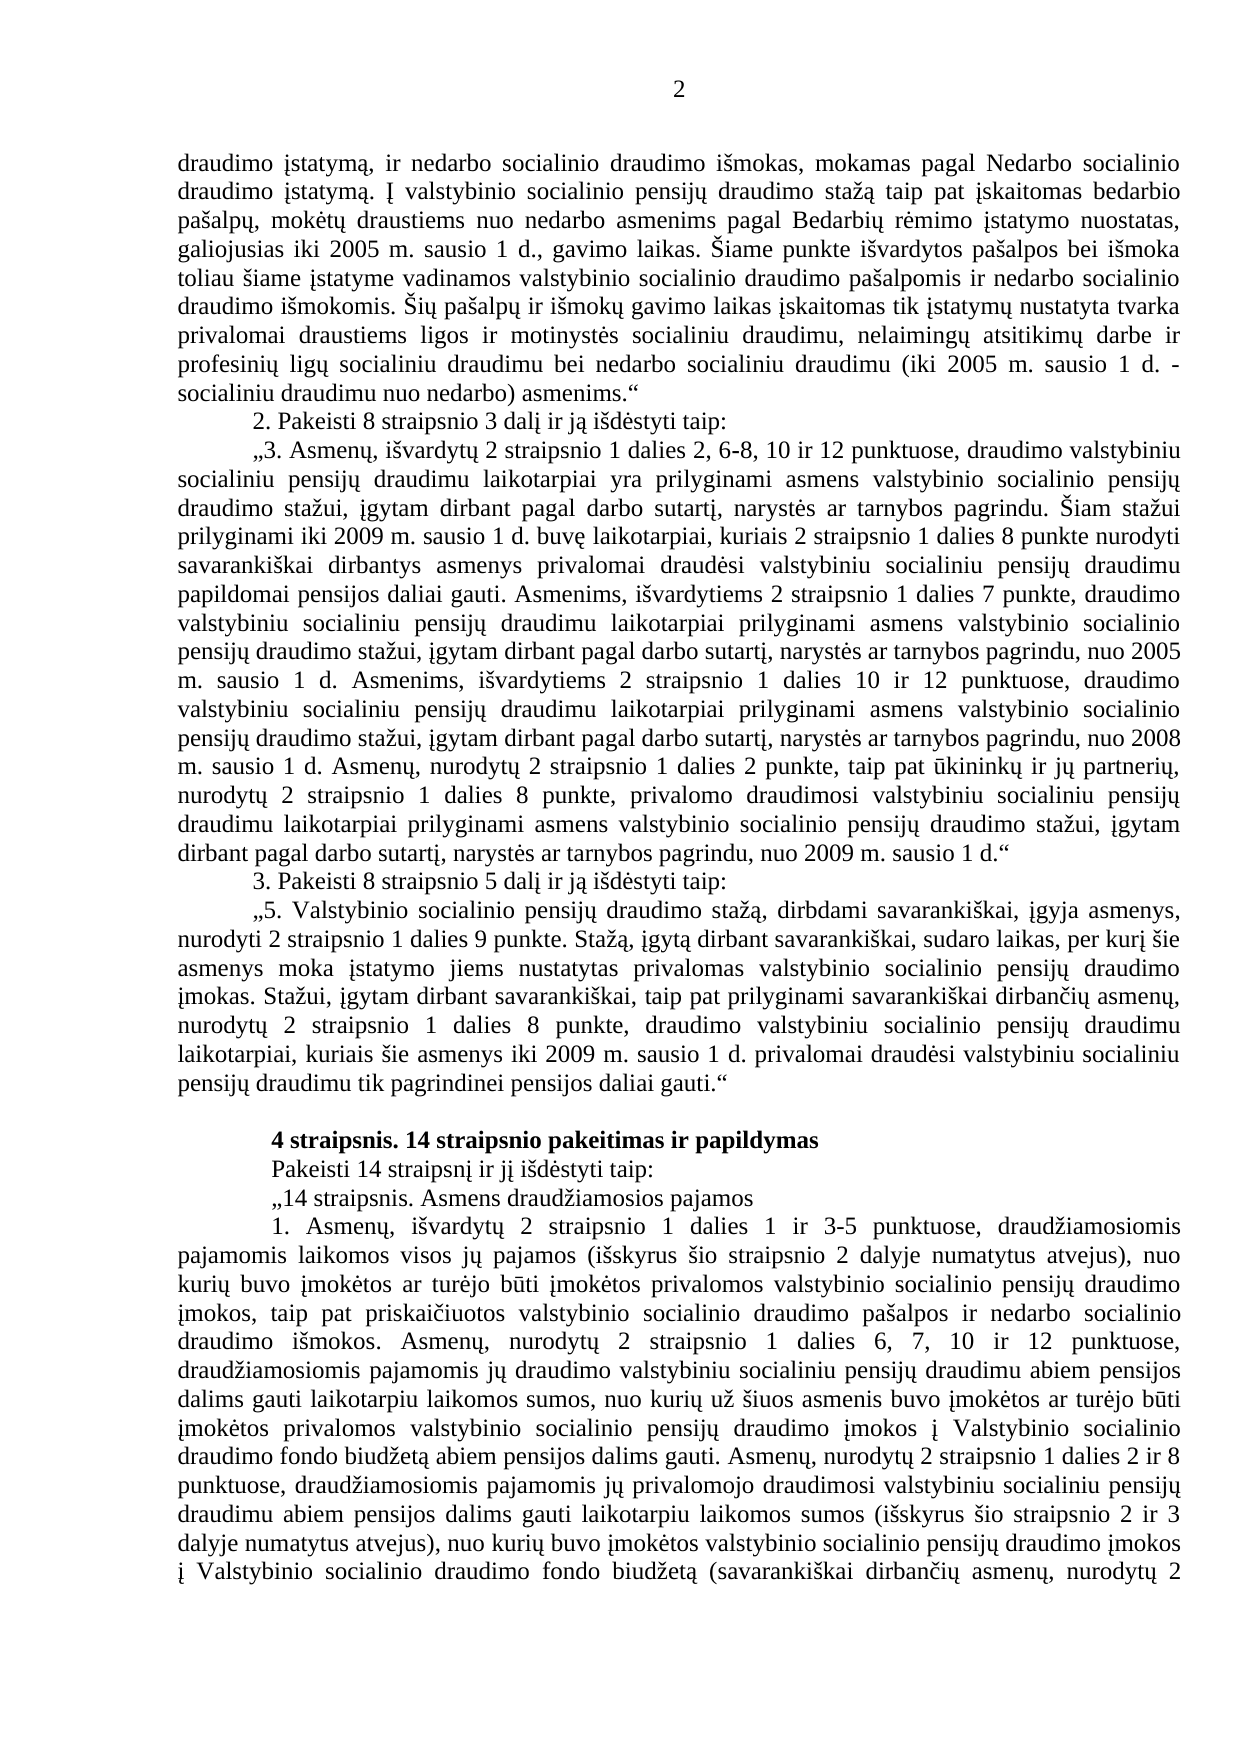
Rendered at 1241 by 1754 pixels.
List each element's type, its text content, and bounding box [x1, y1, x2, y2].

text „3. Asmenų, išvardytų 2 straipsnio 1 dalies 2, 6-8, 10 ir 12 punktuose, draudimo valstybiniu socialiniu pensijų draudimu laikotarpiai yra prilyginami asmens valstybinio socialinio pensijų draudimo stažui, įgytam dirbant pagal darbo sutartį, narystės ar tarnybos pagrindu. Šiam stažui prilyginami iki 2009 m. sausio 1 d. buvę laikotarpiai, kuriais 2 straipsnio 1 dalies 8 punkte nurodyti savarankiškai dirbantys asmenys privalomai draudėsi valstybiniu socialiniu pensijų draudimu papildomai pensijos daliai gauti. Asmenims, išvardytiems 2 straipsnio 1 dalies 7 punkte, draudimo valstybiniu socialiniu pensijų draudimu laikotarpiai prilyginami asmens valstybinio socialinio pensijų draudimo stažui, įgytam dirbant pagal darbo sutartį, narystės ar tarnybos pagrindu, nuo 2005 m. sausio 1 d. Asmenims, išvardytiems 2 straipsnio 1 dalies 10 ir 12 punktuose, draudimo valstybiniu socialiniu pensijų draudimu laikotarpiai prilyginami asmens valstybinio socialinio pensijų draudimo stažui, įgytam dirbant pagal darbo sutartį, narystės ar tarnybos pagrindu, nuo 2008 m. sausio 1 d. Asmenų, nurodytų 2 straipsnio 1 dalies 2 punkte, taip pat ūkininkų ir jų partnerių, nurodytų 2 straipsnio 1 dalies 8 punkte, privalomo draudimosi valstybiniu socialiniu pensijų draudimu laikotarpiai prilyginami asmens valstybinio socialinio pensijų draudimo stažui, įgytam dirbant pagal darbo sutartį, narystės ar tarnybos pagrindu, nuo 2009 m. sausio 1 d.“ [177, 435, 1181, 866]
text „5. Valstybinio socialinio pensijų draudimo stažą, dirbdami savarankiškai, įgyja asmenys, nurodyti 2 straipsnio 1 dalies 9 punkte. Stažą, įgytą dirbant savarankiškai, sudaro laikas, per kurį šie asmenys moka įstatymo jiems nustatytas privalomas valstybinio socialinio pensijų draudimo įmokas. Stažui, įgytam dirbant savarankiškai, taip pat prilyginami savarankiškai dirbančių asmenų, nurodytų 2 straipsnio 1 dalies 8 punkte, draudimo valstybiniu socialinio pensijų draudimu laikotarpiai, kuriais šie asmenys iki 2009 m. sausio 1 d. privalomai draudėsi valstybiniu socialiniu pensijų draudimu tik pagrindinei pensijos daliai gauti.“ [177, 895, 1181, 1096]
text 3. Pakeisti 8 straipsnio 5 dalį ir ją išdėstyti taip: [177, 866, 1181, 895]
text 2. Pakeisti 8 straipsnio 3 dalį ir ją išdėstyti taip: [177, 406, 1181, 435]
text 4 straipsnis. 14 straipsnio pakeitimas ir papildymas [177, 1125, 1182, 1154]
text „14 straipsnis. Asmens draudžiamosios pajamos [177, 1183, 1182, 1211]
text draudimo įstatymą, ir nedarbo socialinio draudimo išmokas, mokamas pagal Nedarbo socialinio draudimo įstatymą. Į valstybinio socialinio pensijų draudimo stažą taip pat įskaitomas bedarbio pašalpų, mokėtų draustiems nuo nedarbo asmenims pagal Bedarbių rėmimo įstatymo nuostatas, galiojusias iki 2005 m. sausio 1 d., gavimo laikas. Šiame punkte išvardytos pašalpos bei išmoka toliau šiame įstatyme vadinamos valstybinio socialinio draudimo pašalpomis ir nedarbo socialinio draudimo išmokomis. Šių pašalpų ir išmokų gavimo laikas įskaitomas tik įstatymų nustatyta tvarka privalomai draustiems ligos ir motinystės socialiniu draudimu, nelaimingų atsitikimų darbe ir profesinių ligų socialiniu draudimu bei nedarbo socialiniu draudimu (iki 2005 m. sausio 1 d. - socialiniu draudimu nuo nedarbo) asmenims.“ [177, 148, 1181, 406]
text 1. Asmenų, išvardytų 2 straipsnio 1 dalies 1 ir 3-5 punktuose, draudžiamosiomis pajamomis laikomos visos jų pajamos (išskyrus šio straipsnio 2 dalyje numatytus atvejus), nuo kurių buvo įmokėtos ar turėjo būti įmokėtos privalomos valstybinio socialinio pensijų draudimo įmokos, taip pat priskaičiuotos valstybinio socialinio draudimo pašalpos ir nedarbo socialinio draudimo išmokos. Asmenų, nurodytų 2 straipsnio 1 dalies 6, 7, 10 ir 12 punktuose, draudžiamosiomis pajamomis jų draudimo valstybiniu socialiniu pensijų draudimu abiem pensijos dalims gauti laikotarpiu laikomos sumos, nuo kurių už šiuos asmenis buvo įmokėtos ar turėjo būti įmokėtos privalomos valstybinio socialinio pensijų draudimo įmokos į Valstybinio socialinio draudimo fondo biudžetą abiem pensijos dalims gauti. Asmenų, nurodytų 2 straipsnio 1 dalies 2 ir 8 punktuose, draudžiamosiomis pajamomis jų privalomojo draudimosi valstybiniu socialiniu pensijų draudimu abiem pensijos dalims gauti laikotarpiu laikomos sumos (išskyrus šio straipsnio 2 ir 3 dalyje numatytus atvejus), nuo kurių buvo įmokėtos valstybinio socialinio pensijų draudimo įmokos į Valstybinio socialinio draudimo fondo biudžetą (savarankiškai dirbančių asmenų, nurodytų 2 [177, 1211, 1182, 1585]
text Pakeisti 14 straipsnį ir jį išdėstyti taip: [177, 1154, 1182, 1183]
